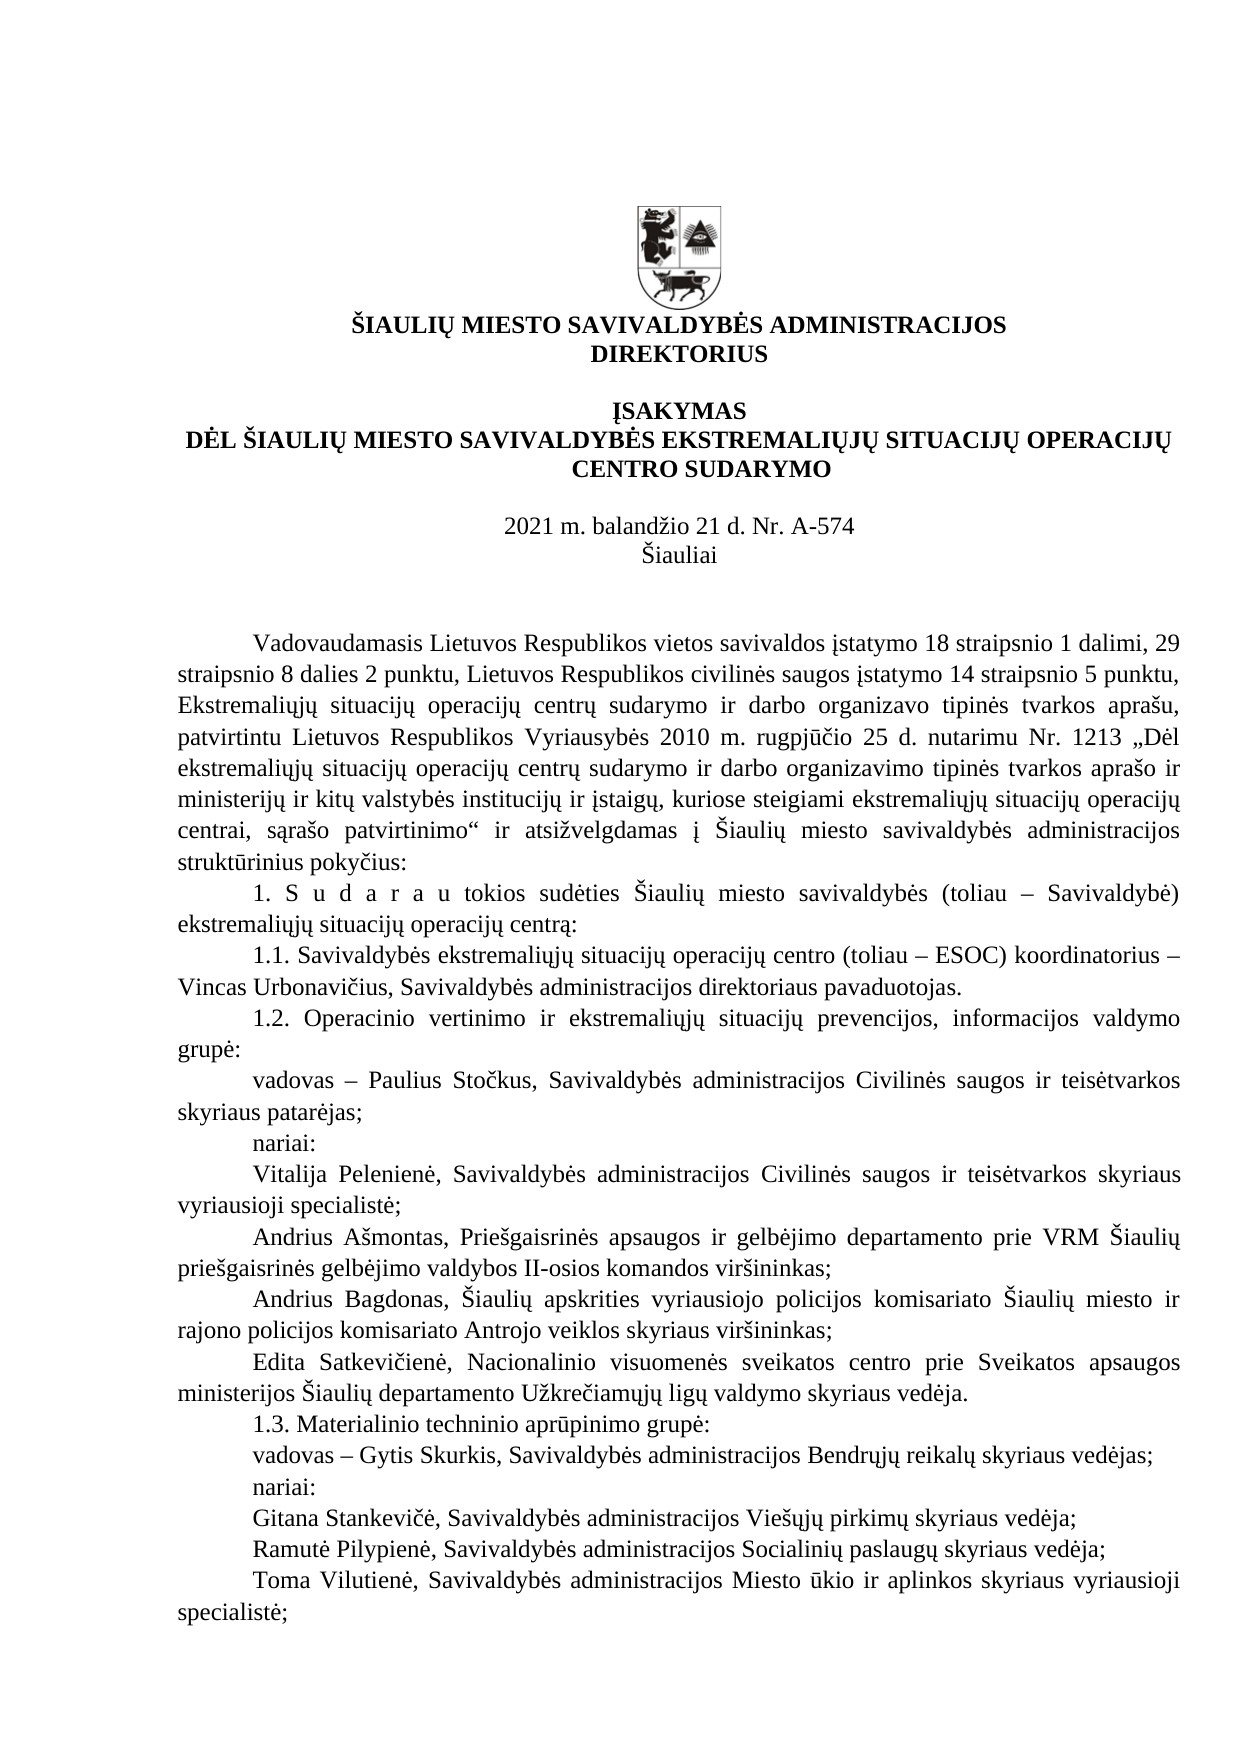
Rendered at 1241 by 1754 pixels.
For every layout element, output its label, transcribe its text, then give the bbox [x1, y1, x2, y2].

text ŠIAULIŲ MIESTO SAVIVALDYBĖS ADMINISTRACIJOS [177, 310, 1181, 339]
text vadovas – Paulius Stočkus, Savivaldybės administracijos Civilinės saugos ir teisėtvarkos skyriaus patarėjas; [177, 1064, 1181, 1126]
text 1.2. Operacinio vertinimo ir ekstremaliųjų situacijų prevencijos, informacijos valdymo grupė: [177, 1001, 1181, 1064]
text Andrius Bagdonas, Šiaulių apskrities vyriausiojo policijos komisariato Šiaulių miesto ir rajono policijos komisariato Antrojo veiklos skyriaus viršininkas; [177, 1282, 1181, 1345]
text Edita Satkevičienė, Nacionalinio visuomenės sveikatos centro prie Sveikatos apsaugos ministerijos Šiaulių departamento Užkrečiamųjų ligų valdymo skyriaus vedėja. [177, 1345, 1181, 1407]
text 1. S u d a r a u tokios sudėties Šiaulių miesto savivaldybės (toliau – Savivaldybė) ekstremaliųjų situacijų operacijų centrą: [177, 876, 1181, 939]
text DĖL ŠIAULIŲ MIESTO SAVIVALDYBĖS EKSTREMALIŲJŲ SITUACIJŲ OPERACIJŲ CENTRO SUDARYMO [177, 425, 1181, 482]
text 1.1. Savivaldybės ekstremaliųjų situacijų operacijų centro (toliau – ESOC) koordinatorius –Vincas Urbonavičius, Savivaldybės administracijos direktoriaus pavaduotojas. [177, 939, 1181, 1001]
text Vitalija Pelenienė, Savivaldybės administracijos Civilinės saugos ir teisėtvarkos skyriaus vyriausioji specialistė; [177, 1157, 1181, 1220]
text Šiauliai [177, 540, 1181, 569]
text vadovas – Gytis Skurkis, Savivaldybės administracijos Bendrųjų reikalų skyriaus vedėjas; [177, 1439, 1181, 1470]
text Gitana Stankevičė, Savivaldybės administracijos Viešųjų pirkimų skyriaus vedėja; [177, 1501, 1181, 1532]
text Toma Vilutienė, Savivaldybės administracijos Miesto ūkio ir aplinkos skyriaus vyriausioji specialistė; [177, 1564, 1181, 1626]
text Ramutė Pilypienė, Savivaldybės administracijos Socialinių paslaugų skyriaus vedėja; [177, 1532, 1181, 1564]
text nariai: [177, 1126, 1181, 1157]
text nariai: [177, 1470, 1181, 1501]
text 2021 m. balandžio 21 d. Nr. A-574 [177, 511, 1181, 540]
text Andrius Ašmontas, Priešgaisrinės apsaugos ir gelbėjimo departamento prie VRM Šiaulių priešgaisrinės gelbėjimo valdybos II-osios komandos viršininkas; [177, 1220, 1181, 1282]
text Vadovaudamasis Lietuvos Respublikos vietos savivaldos įstatymo 18 straipsnio 1 dalimi, 29 straipsnio 8 dalies 2 punktu, Lietuvos Respublikos civilinės saugos įstatymo 14 straipsnio 5 punktu, Ekstremaliųjų situacijų operacijų centrų sudarymo ir darbo organizavo tipinės tvarkos aprašu, patvirtintu Lietuvos Respublikos Vyriausybės 2010 m. rugpjūčio 25 d. nutarimu Nr. 1213 „Dėl ekstremaliųjų situacijų operacijų centrų sudarymo ir darbo organizavimo tipinės tvarkos aprašo ir ministerijų ir kitų valstybės institucijų ir įstaigų, kuriose steigiami ekstremaliųjų situacijų operacijų centrai, sąrašo patvirtinimo“ ir atsižvelgdamas į Šiaulių miesto savivaldybės administracijos struktūrinius pokyčius: [177, 626, 1181, 876]
text DIREKTORIUS [177, 339, 1181, 367]
text ĮSAKYMAS [177, 396, 1181, 425]
text 1.3. Materialinio techninio aprūpinimo grupė: [177, 1407, 1181, 1439]
